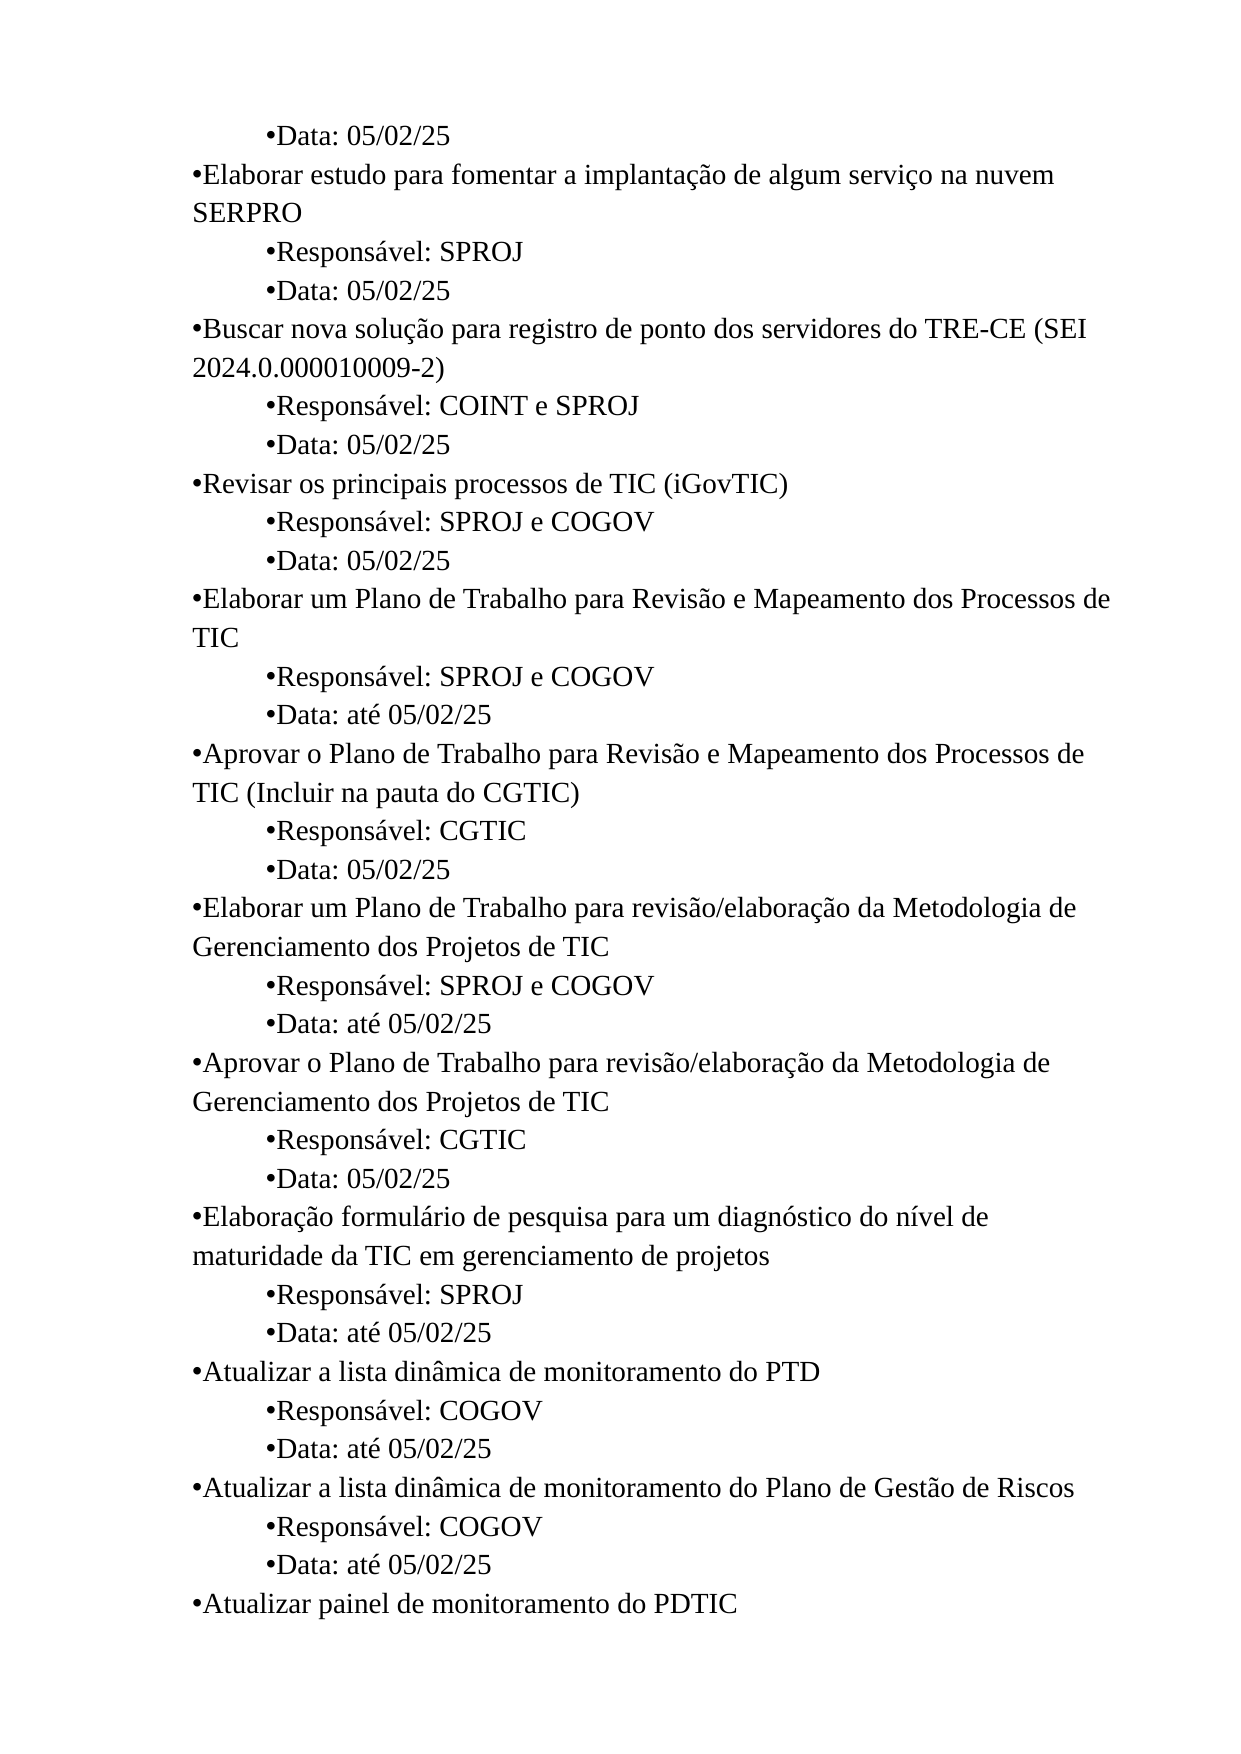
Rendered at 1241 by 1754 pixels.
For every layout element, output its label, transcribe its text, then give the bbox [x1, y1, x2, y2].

list Responsável: CGTIC [118, 813, 1122, 847]
list Responsável: SPROJ [118, 1277, 1122, 1310]
list Elaborar um Plano de Trabalho para Revisão e Mapeamento dos Processos de TIC [118, 582, 1122, 654]
list Atualizar a lista dinâmica de monitoramento do PTD [118, 1354, 1122, 1388]
list Data: até 05/02/25 [118, 697, 1122, 731]
list Responsável: SPROJ [118, 234, 1122, 268]
list Responsável: COGOV [118, 1393, 1122, 1426]
list Data: até 05/02/25 [118, 1315, 1122, 1349]
list Data: até 05/02/25 [118, 1431, 1122, 1465]
list Data: até 05/02/25 [118, 1006, 1122, 1040]
list Data: 05/02/25 [118, 273, 1122, 306]
list Buscar nova solução para registro de ponto dos servidores do TRE-CE (SEI 2024.0.000010009-2) [118, 311, 1122, 383]
list Responsável: COINT e SPROJ [118, 388, 1122, 422]
list Atualizar a lista dinâmica de monitoramento do Plano de Gestão de Riscos [118, 1470, 1122, 1504]
list Responsável: SPROJ e COGOV [118, 659, 1122, 692]
list Data: 05/02/25 [118, 118, 1122, 152]
list Responsável: COGOV [118, 1509, 1122, 1542]
list Revisar os principais processos de TIC (iGovTIC) [118, 466, 1122, 499]
list Responsável: SPROJ e COGOV [118, 968, 1122, 1001]
list Data: 05/02/25 [118, 852, 1122, 886]
list Data: até 05/02/25 [118, 1547, 1122, 1581]
list Elaboração formulário de pesquisa para um diagnóstico do nível de maturidade da TIC em gerenciamento de projetos [118, 1199, 1122, 1272]
list Data: 05/02/25 [118, 543, 1122, 577]
list Responsável: CGTIC [118, 1122, 1122, 1156]
list Elaborar estudo para fomentar a implantação de algum serviço na nuvem SERPRO [118, 157, 1122, 229]
list Data: 05/02/25 [118, 427, 1122, 461]
list Atualizar painel de monitoramento do PDTIC [118, 1586, 1122, 1619]
list Responsável: SPROJ e COGOV [118, 504, 1122, 538]
list Aprovar o Plano de Trabalho para revisão/elaboração da Metodologia de Gerenciamento dos Projetos de TIC [118, 1045, 1122, 1117]
list Aprovar o Plano de Trabalho para Revisão e Mapeamento dos Processos de TIC (Incluir na pauta do CGTIC) [118, 736, 1122, 808]
list Elaborar um Plano de Trabalho para revisão/elaboração da Metodologia de Gerenciamento dos Projetos de TIC [118, 891, 1122, 963]
list Data: 05/02/25 [118, 1161, 1122, 1194]
